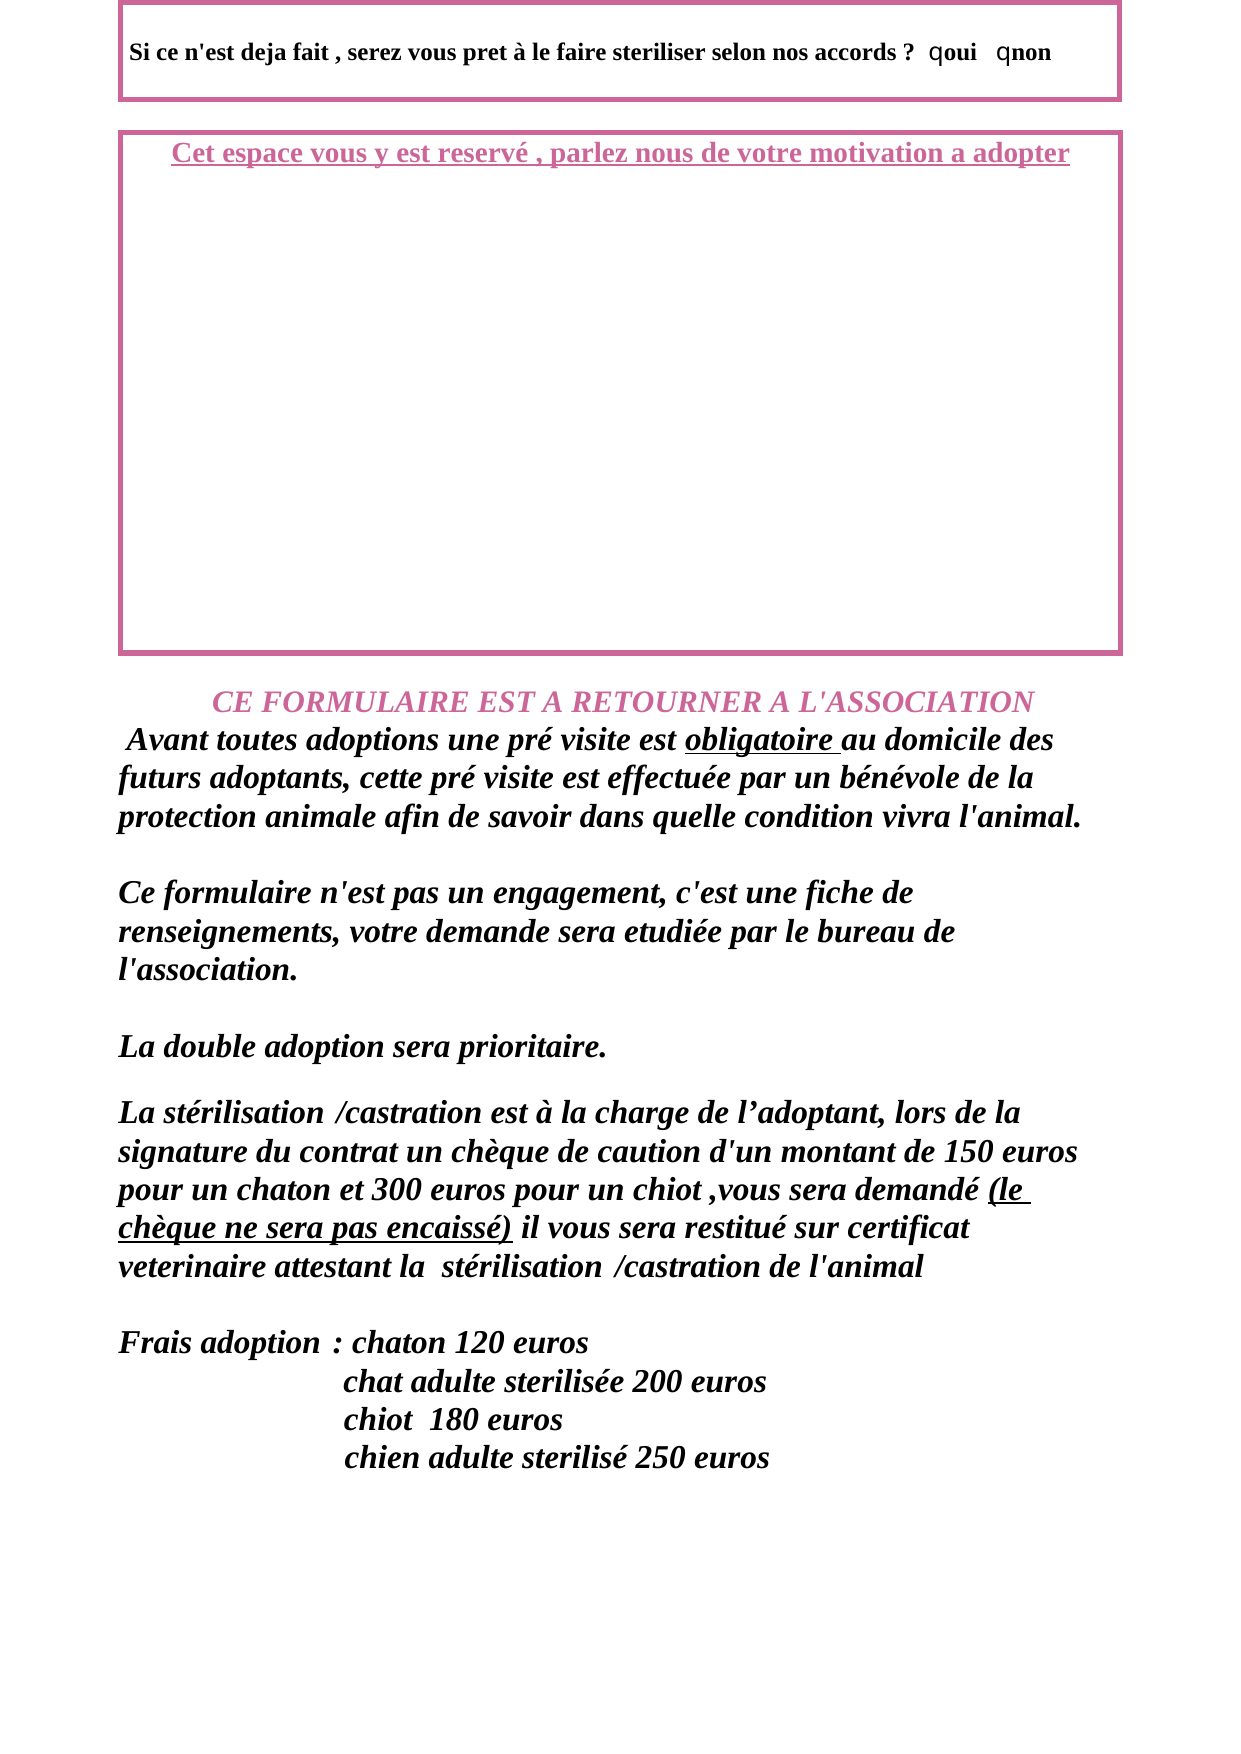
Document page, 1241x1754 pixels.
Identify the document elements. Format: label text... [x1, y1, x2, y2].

text Frais adoption : chaton 120 euros [118, 1322, 1122, 1361]
text CE FORMULAIRE EST A RETOURNER A L'ASSOCIATION [118, 683, 1122, 719]
text chat adulte sterilisée 200 euros [118, 1361, 1122, 1399]
text Ce formulaire n'est pas un engagement, c'est une fiche de renseignements, votre demande sera etudiée par le bureau de l'association. [118, 873, 1122, 988]
table_header Si ce n'est deja fait , serez vous pret à le faire steriliser selon nos accords ? qoui qnon [123, 5, 1117, 97]
text La stérilisation /castration est à la charge de l’adoptant, lors de la signature du contrat un chèque de caution d'un montant de 150 euros pour un chaton et 300 euros pour un chiot ,vous sera demandé (le chèque ne sera pas encaissé) il vous sera restitué sur certificat veterinaire attestant la stérilisation /castration de l'animal [118, 1092, 1122, 1284]
text chiot 180 euros [118, 1399, 1122, 1437]
table_header Cet espace vous y est reservé , parlez nous de votre motivation a adopter [123, 135, 1118, 650]
text chien adulte sterilisé 250 euros [118, 1437, 1122, 1476]
text La double adoption sera prioritaire. [118, 1026, 1122, 1064]
text Avant toutes adoptions une pré visite est obligatoire au domicile des futurs adoptants, cette pré visite est effectuée par un bénévole de la protection animale afin de savoir dans quelle condition vivra l'animal. [118, 719, 1122, 834]
